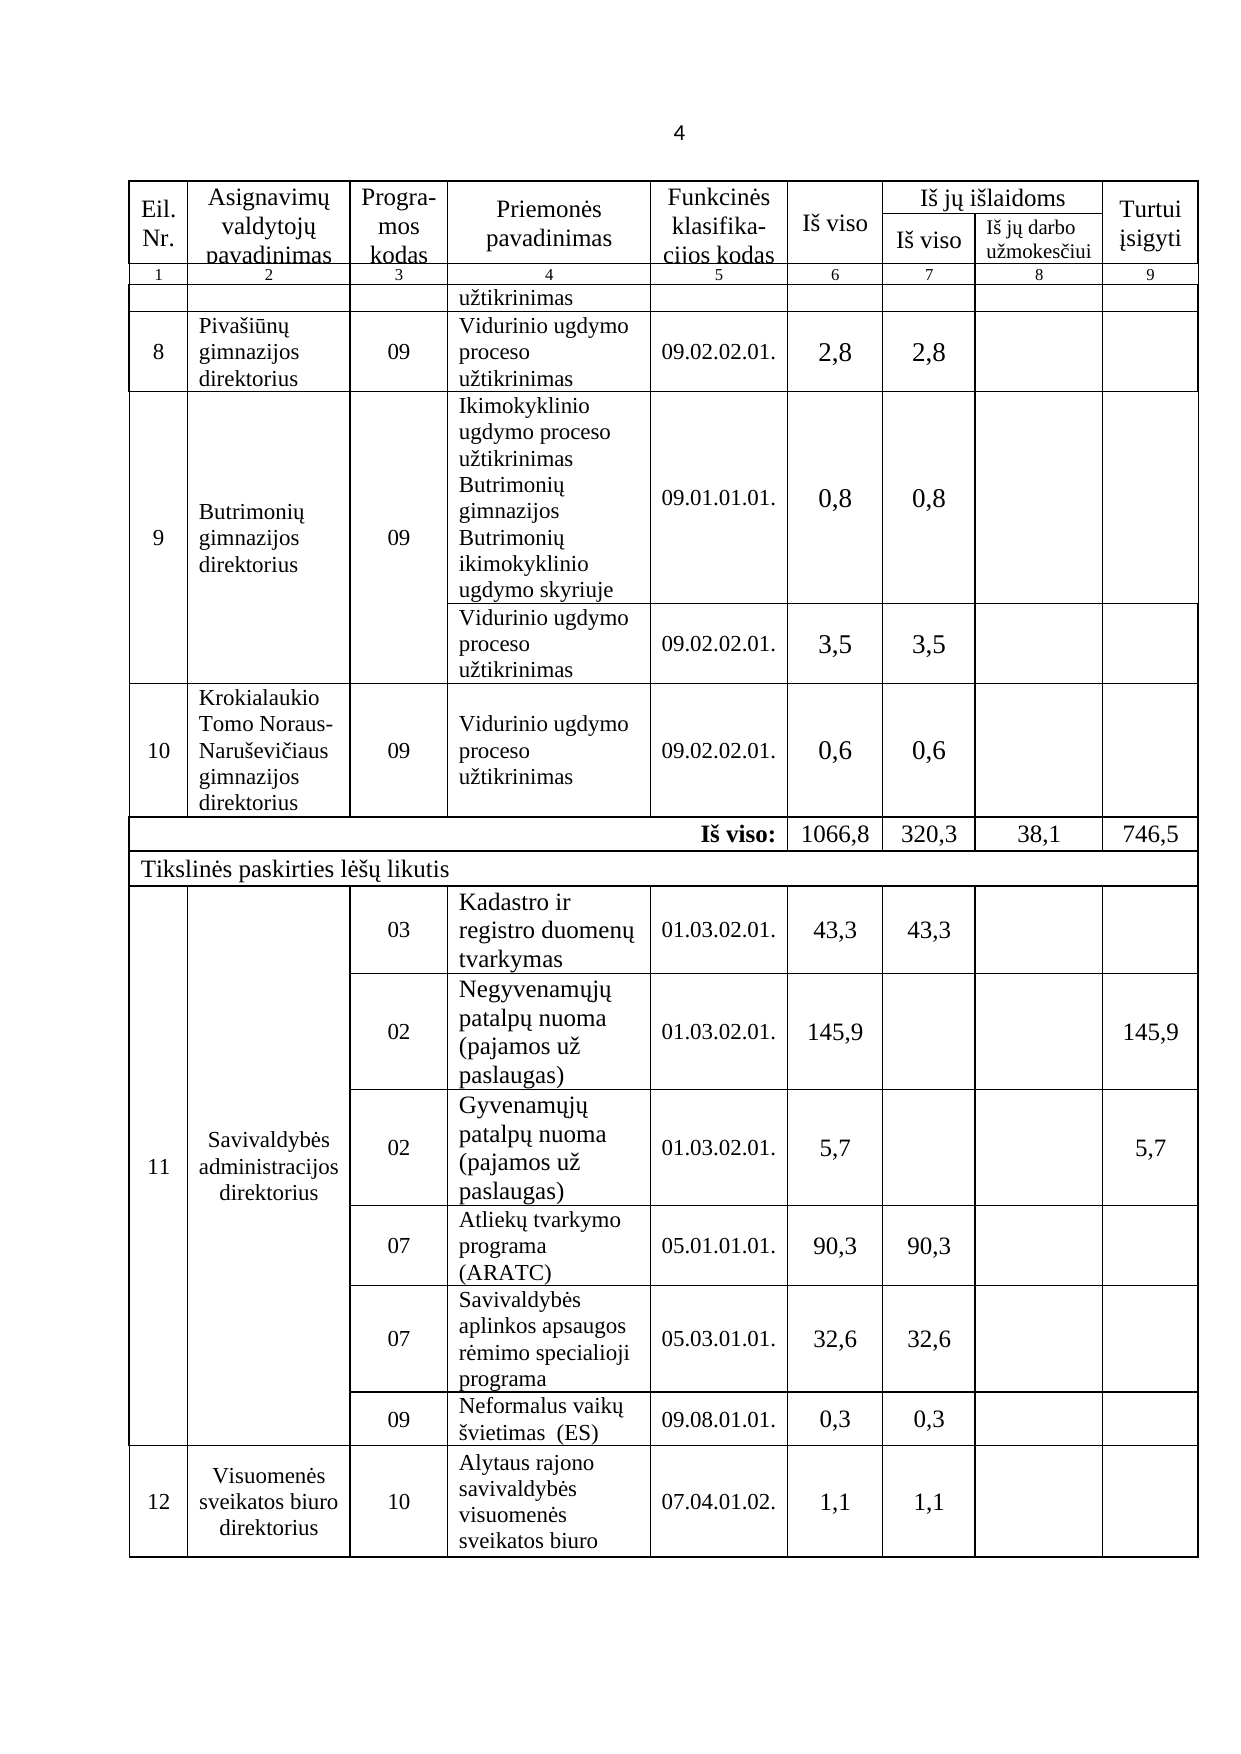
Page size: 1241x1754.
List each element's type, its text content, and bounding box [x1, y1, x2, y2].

table_cell Negyvenamųjų patalpų nuoma (pajamos už paslaugas) [448, 974, 650, 1089]
table_cell 145,9 [788, 974, 882, 1089]
table_cell Alytaus rajono savivaldybės visuomenės sveikatos biuro [448, 1446, 650, 1556]
table_cell 10 [351, 1446, 447, 1556]
table_cell [1103, 887, 1197, 973]
table_cell 0,3 [788, 1393, 882, 1445]
table_cell Vidurinio ugdymo proceso užtikrinimas [448, 684, 650, 816]
table_cell 32,6 [883, 1286, 974, 1391]
table_header Asignavimų valdytojų pavadinimas [188, 182, 349, 263]
table_cell Visuomenės sveikatos biuro direktorius [188, 1446, 349, 1556]
table_cell Iš viso: [130, 818, 787, 850]
table_cell [188, 285, 349, 311]
table_cell 01.03.02.01. [651, 887, 787, 973]
table_cell 43,3 [788, 887, 882, 973]
table_cell [883, 285, 974, 311]
table_cell 1 [130, 264, 187, 283]
table_cell 09 [351, 684, 447, 816]
table_cell 746,5 [1103, 818, 1197, 850]
table_cell 5 [651, 264, 787, 283]
table_cell 3 [351, 264, 447, 283]
table_cell 01.03.02.01. [651, 974, 787, 1089]
table_cell [1103, 1206, 1197, 1285]
table_cell 2 [188, 264, 349, 283]
table_cell [1103, 1286, 1197, 1391]
table_cell 07 [351, 1286, 447, 1391]
table_cell Pivašiūnų gimnazijos direktorius [188, 312, 349, 391]
table_cell 2,8 [788, 312, 882, 391]
table_cell 9 [130, 392, 187, 683]
table_cell Vidurinio ugdymo proceso užtikrinimas [448, 604, 650, 683]
table_cell 11 [130, 887, 187, 1445]
table_cell 0,3 [883, 1393, 974, 1445]
table_cell [976, 392, 1102, 603]
table_cell [976, 974, 1102, 1089]
table_cell [1103, 604, 1197, 683]
table_header Progra-mos kodas [351, 182, 447, 263]
table_header Iš viso [788, 182, 882, 263]
table_cell 01.03.02.01. [651, 1090, 787, 1205]
table_cell 03 [351, 887, 447, 973]
table_cell Gyvenamųjų patalpų nuoma (pajamos už paslaugas) [448, 1090, 650, 1205]
table_cell [883, 974, 974, 1089]
table_cell Vidurinio ugdymo proceso užtikrinimas [448, 312, 650, 391]
table_cell [1103, 1393, 1197, 1445]
table_cell 0,8 [788, 392, 882, 603]
table_cell 09 [351, 392, 447, 683]
table_cell 07 [351, 1206, 447, 1285]
table_header Priemonės pavadinimas [448, 182, 650, 263]
table_cell 90,3 [788, 1206, 882, 1285]
table_cell 1,1 [788, 1446, 882, 1556]
table_cell 9 [1103, 264, 1198, 283]
table_cell 43,3 [883, 887, 974, 973]
table_cell 1,1 [883, 1446, 974, 1556]
table_cell 320,3 [883, 818, 974, 850]
table_cell Tikslinės paskirties lėšų likutis [130, 852, 1197, 884]
table_cell [976, 684, 1102, 816]
table_cell 05.03.01.01. [651, 1286, 787, 1391]
table_cell [1103, 684, 1197, 816]
table_cell 0,6 [883, 684, 974, 816]
table_cell 2,8 [883, 312, 974, 391]
table_header Turtui įsigyti [1103, 182, 1197, 263]
table_cell Iš viso [883, 214, 974, 263]
table_cell 02 [351, 1090, 447, 1205]
table_cell Krokialaukio Tomo Noraus-Naruševičiaus gimnazijos direktorius [188, 684, 349, 816]
table_cell [976, 1206, 1102, 1285]
table_cell 1066,8 [788, 818, 882, 850]
table_cell 09.01.01.01. [651, 392, 787, 603]
table_cell 3,5 [883, 604, 974, 683]
table_cell [976, 1090, 1102, 1205]
table_cell [651, 285, 787, 311]
table_cell Kadastro ir registro duomenų tvarkymas [448, 887, 650, 973]
table_cell [1103, 1446, 1197, 1556]
table_cell Neformalus vaikų švietimas (ES) [448, 1393, 650, 1445]
table_cell Iš jų darbo užmokesčiui [976, 214, 1102, 263]
table_cell 0,6 [788, 684, 882, 816]
table_cell [130, 285, 187, 311]
table_cell [976, 604, 1102, 683]
table_cell [976, 285, 1102, 311]
table_cell 145,9 [1103, 974, 1197, 1089]
table_cell 09.02.02.01. [651, 312, 787, 391]
table_cell 5,7 [788, 1090, 882, 1205]
table_cell [1103, 285, 1197, 311]
table_cell 6 [788, 264, 882, 283]
table_cell užtikrinimas [448, 285, 650, 311]
table_cell Ikimokyklinio ugdymo proceso užtikrinimas Butrimonių gimnazijos Butrimonių ikimokyklinio ugdymo skyriuje [448, 392, 650, 603]
table_cell 0,8 [883, 392, 974, 603]
table_cell [976, 887, 1102, 973]
table_cell 07.04.01.02. [651, 1446, 787, 1556]
table_cell 02 [351, 974, 447, 1089]
table_cell [351, 285, 447, 311]
table_cell 7 [883, 264, 974, 283]
table_cell [976, 312, 1102, 391]
table_cell 38,1 [976, 818, 1102, 850]
table_cell 4 [448, 264, 650, 283]
table_cell Butrimonių gimnazijos direktorius [188, 392, 349, 683]
table_header Eil. Nr. [130, 182, 187, 263]
table_cell 5,7 [1103, 1090, 1197, 1205]
table_header Iš jų išlaidoms [883, 182, 1102, 213]
table_cell 12 [130, 1446, 187, 1556]
table_cell [883, 1090, 974, 1205]
table_cell Savivaldybės administracijos direktorius [188, 887, 349, 1445]
table_cell 09.02.02.01. [651, 684, 787, 816]
table_cell Atliekų tvarkymo programa (ARATC) [448, 1206, 650, 1285]
table_cell [976, 1286, 1102, 1391]
table_cell 09.08.01.01. [651, 1393, 787, 1445]
table_cell 32,6 [788, 1286, 882, 1391]
table_cell 10 [130, 684, 187, 816]
table_cell [1103, 392, 1198, 603]
table_cell Savivaldybės aplinkos apsaugos rėmimo specialioji programa [448, 1286, 650, 1391]
table_cell 09.02.02.01. [651, 604, 787, 683]
table_cell 3,5 [788, 604, 882, 683]
table_cell [976, 1393, 1102, 1445]
table_cell [976, 1446, 1102, 1556]
table_cell 8 [976, 264, 1102, 283]
table_cell 90,3 [883, 1206, 974, 1285]
table_cell [788, 285, 882, 311]
table_cell 8 [130, 312, 187, 391]
table_header Funkcinės klasifika-cijos kodas [651, 182, 787, 263]
table_cell 09 [351, 312, 447, 391]
table_cell 05.01.01.01. [651, 1206, 787, 1285]
table_cell 09 [351, 1393, 447, 1445]
table_cell [1103, 312, 1197, 391]
